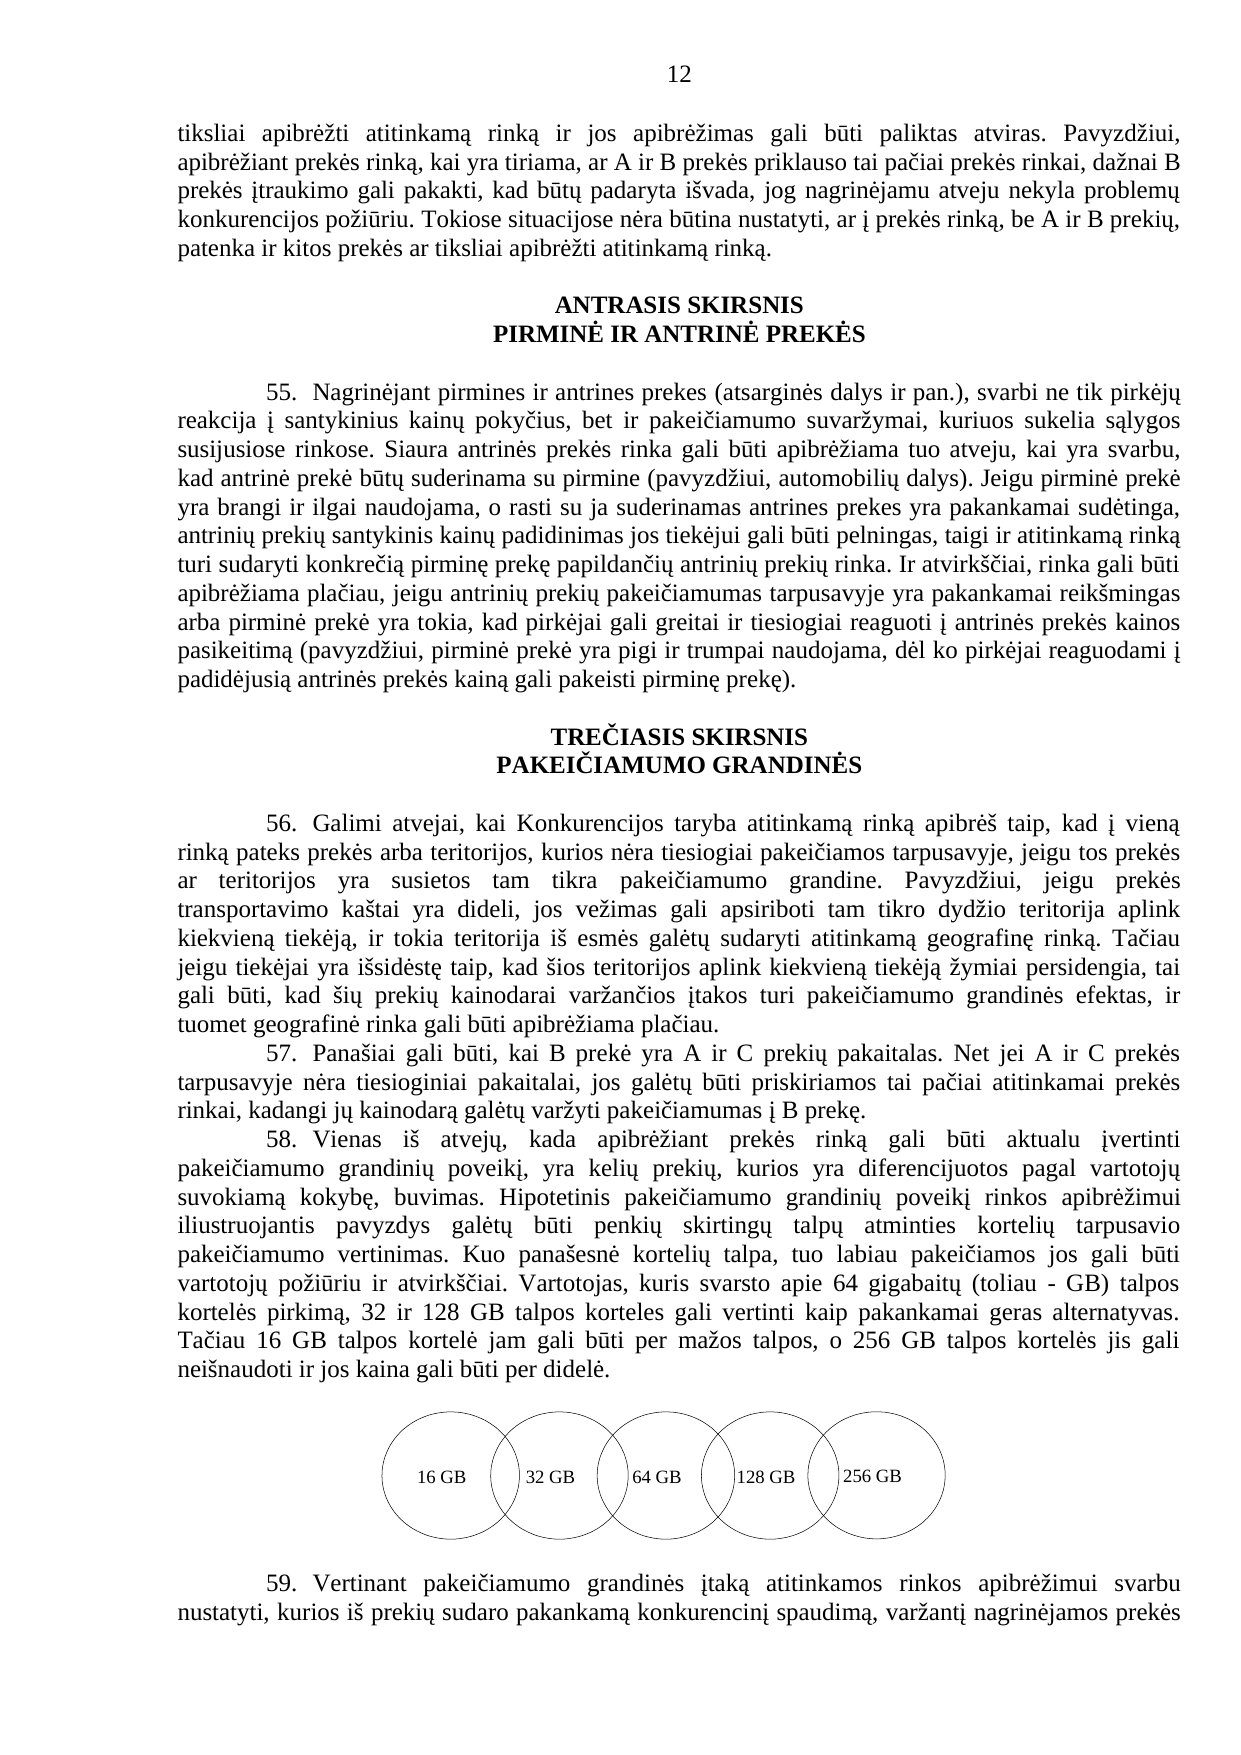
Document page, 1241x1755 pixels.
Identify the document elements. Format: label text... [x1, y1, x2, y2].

text 59. Vertinant pakeičiamumo grandinės įtaką atitinkamos rinkos apibrėžimui svarbu nustatyti, kurios iš prekių sudaro pakankamą konkurencinį spaudimą, varžantį nagrinėjamos prekės [177, 1568, 1181, 1626]
text PAKEIČIAMUMO GRANDINĖS [177, 751, 1181, 779]
text trečiasis SKIRSNIS [177, 722, 1181, 751]
text antrasis SKIRSNIS [177, 291, 1181, 319]
text tiksliai apibrėžti atitinkamą rinką ir jos apibrėžimas gali būti paliktas atviras. Pavyzdžiui, apibrėžiant prekės rinką, kai yra tiriama, ar A ir B prekės priklauso tai pačiai prekės rinkai, dažnai B prekės įtraukimo gali pakakti, kad būtų padaryta išvada, jog nagrinėjamu atveju nekyla problemų konkurencijos požiūriu. Tokiose situacijose nėra būtina nustatyti, ar į prekės rinką, be A ir B prekių, patenka ir kitos prekės ar tiksliai apibrėžti atitinkamą rinką. [177, 118, 1181, 262]
text 55. Nagrinėjant pirmines ir antrines prekes (atsarginės dalys ir pan.), svarbi ne tik pirkėjų reakcija į santykinius kainų pokyčius, bet ir pakeičiamumo suvaržymai, kuriuos sukelia sąlygos susijusiose rinkose. Siaura antrinės prekės rinka gali būti apibrėžiama tuo atveju, kai yra svarbu, kad antrinė prekė būtų suderinama su pirmine (pavyzdžiui, automobilių dalys). Jeigu pirminė prekė yra brangi ir ilgai naudojama, o rasti su ja suderinamas antrines prekes yra pakankamai sudėtinga, antrinių prekių santykinis kainų padidinimas jos tiekėjui gali būti pelningas, taigi ir atitinkamą rinką turi sudaryti konkrečią pirminę prekę papildančių antrinių prekių rinka. Ir atvirkščiai, rinka gali būti apibrėžiama plačiau, jeigu antrinių prekių pakeičiamumas tarpusavyje yra pakankamai reikšmingas arba pirminė prekė yra tokia, kad pirkėjai gali greitai ir tiesiogiai reaguoti į antrinės prekės kainos pasikeitimą (pavyzdžiui, pirminė prekė yra pigi ir trumpai naudojama, dėl ko pirkėjai reaguodami į padidėjusią antrinės prekės kainą gali pakeisti pirminę prekę). [177, 377, 1181, 693]
text 58. Vienas iš atvejų, kada apibrėžiant prekės rinką gali būti aktualu įvertinti pakeičiamumo grandinių poveikį, yra kelių prekių, kurios yra diferencijuotos pagal vartotojų suvokiamą kokybę, buvimas. Hipotetinis pakeičiamumo grandinių poveikį rinkos apibrėžimui iliustruojantis pavyzdys galėtų būti penkių skirtingų talpų atminties kortelių tarpusavio pakeičiamumo vertinimas. Kuo panašesnė kortelių talpa, tuo labiau pakeičiamos jos gali būti vartotojų požiūriu ir atvirkščiai. Vartotojas, kuris svarsto apie 64 gigabaitų (toliau - GB) talpos kortelės pirkimą, 32 ir 128 GB talpos korteles gali vertinti kaip pakankamai geras alternatyvas. Tačiau 16 GB talpos kortelė jam gali būti per mažos talpos, o 256 GB talpos kortelės jis gali neišnaudoti ir jos kaina gali būti per didelė. [177, 1124, 1181, 1383]
text 57. Panašiai gali būti, kai B prekė yra A ir C prekių pakaitalas. Net jei A ir C prekės tarpusavyje nėra tiesioginiai pakaitalai, jos galėtų būti priskiriamos tai pačiai atitinkamai prekės rinkai, kadangi jų kainodarą galėtų varžyti pakeičiamumas į B prekę. [177, 1038, 1181, 1124]
text PIRMINĖ IR ANTRINĖ PREKĖS [177, 319, 1181, 348]
text 56. Galimi atvejai, kai Konkurencijos taryba atitinkamą rinką apibrėš taip, kad į vieną rinką pateks prekės arba teritorijos, kurios nėra tiesiogiai pakeičiamos tarpusavyje, jeigu tos prekės ar teritorijos yra susietos tam tikra pakeičiamumo grandine. Pavyzdžiui, jeigu prekės transportavimo kaštai yra dideli, jos vežimas gali apsiriboti tam tikro dydžio teritorija aplink kiekvieną tiekėją, ir tokia teritorija iš esmės galėtų sudaryti atitinkamą geografinę rinką. Tačiau jeigu tiekėjai yra išsidėstę taip, kad šios teritorijos aplink kiekvieną tiekėją žymiai persidengia, tai gali būti, kad šių prekių kainodarai varžančios įtakos turi pakeičiamumo grandinės efektas, ir tuomet geografinė rinka gali būti apibrėžiama plačiau. [177, 808, 1181, 1038]
